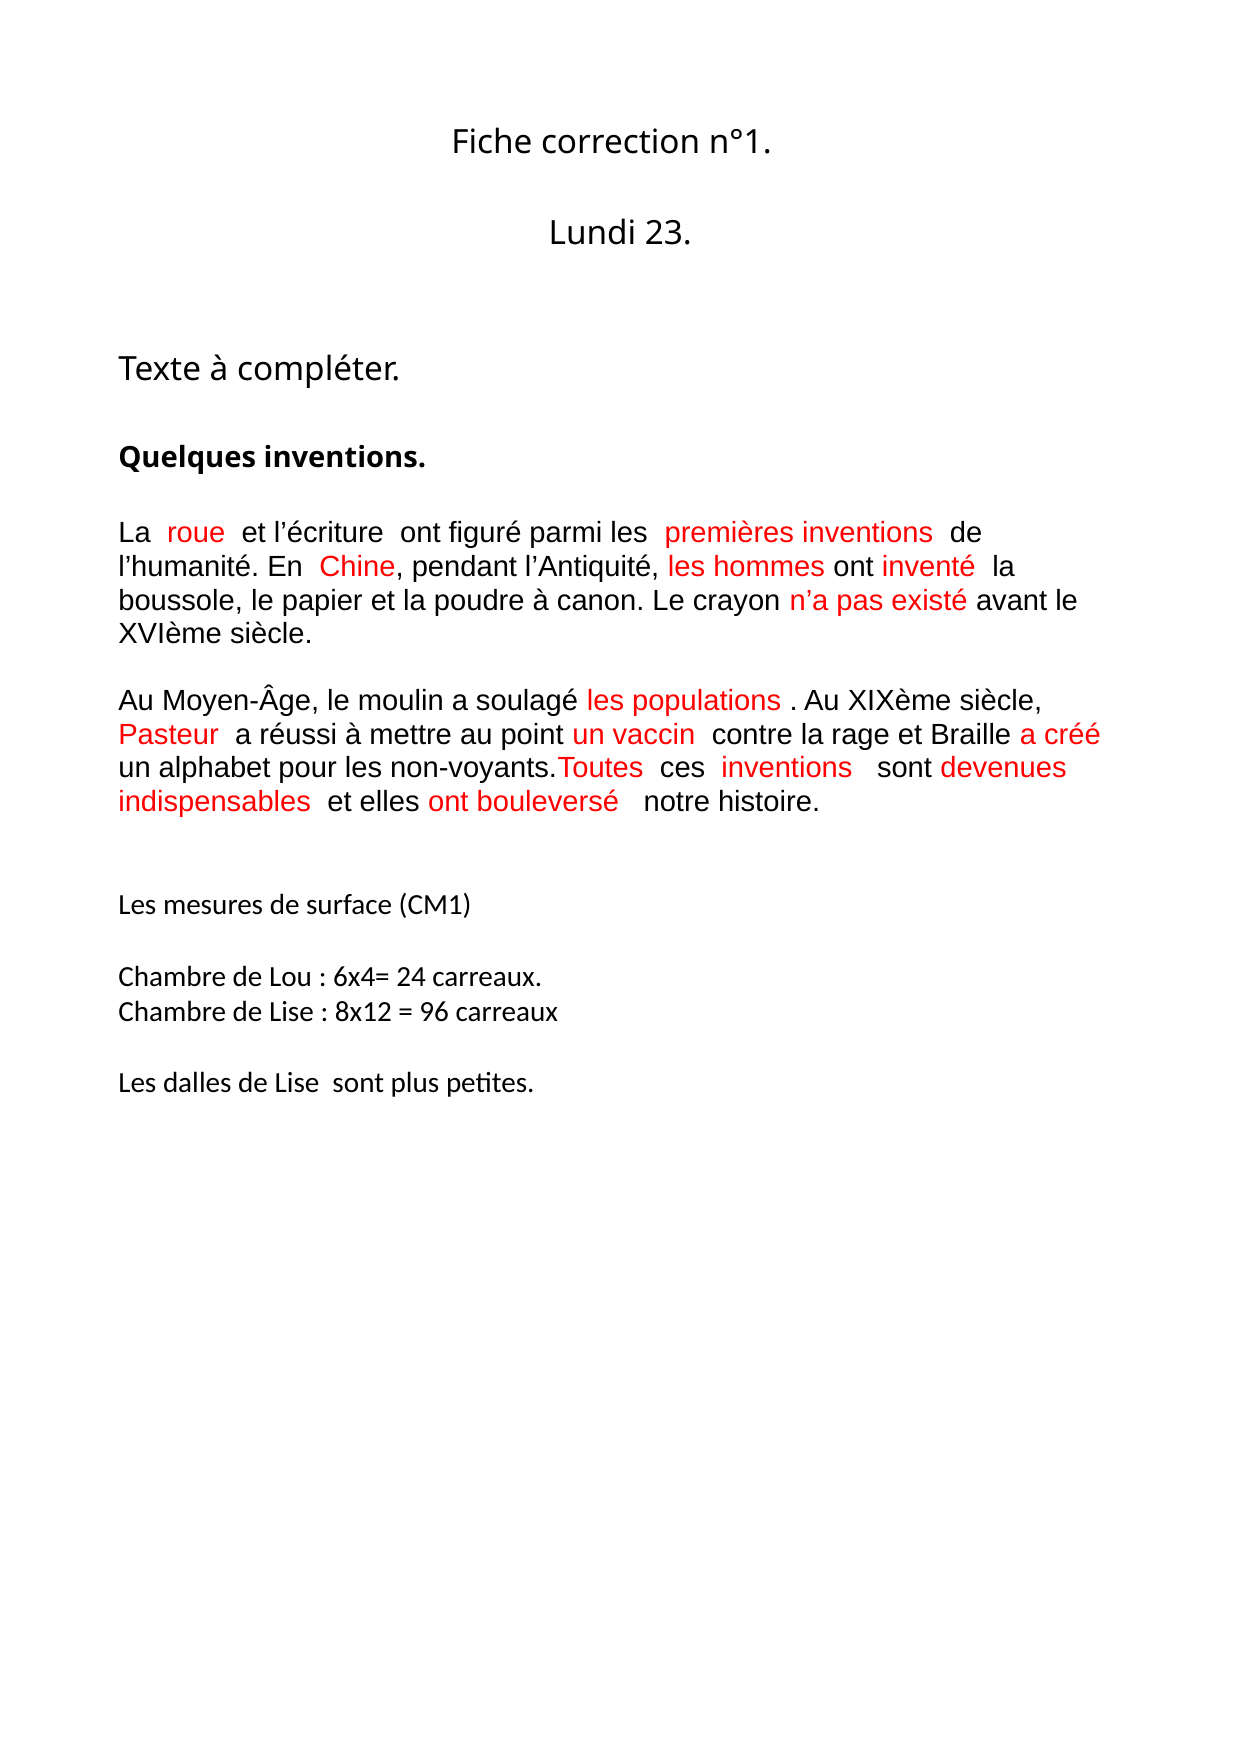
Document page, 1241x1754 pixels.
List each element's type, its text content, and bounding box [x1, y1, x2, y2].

text Au Moyen-Âge, le moulin a soulagé les populations . Au XIXème siècle, Pasteur a réussi à mettre au point un vaccin contre la rage et Braille a créé un alphabet pour les non-voyants.Toutes ces inventions sont devenues indispensables et elles ont bouleversé notre histoire. [118, 683, 1122, 817]
text Quelques inventions. [118, 436, 1122, 476]
text Les mesures de surface (CM1) [118, 886, 1122, 922]
text Lundi 23. [118, 209, 1122, 254]
text Chambre de Lise : 8x12 = 96 carreaux [118, 993, 1122, 1029]
text Texte à compléter. [118, 345, 1122, 391]
text La roue et l’écriture ont figuré parmi les premières inventions de l’humanité. En Chine, pendant l’Antiquité, les hommes ont inventé la boussole, le papier et la poudre à canon. Le crayon n’a pas existé avant le XVIème siècle. [118, 515, 1122, 649]
text Les dalles de Lise sont plus petites. [118, 1064, 1122, 1100]
text Fiche correction n°1. [118, 118, 1122, 163]
text Chambre de Lou : 6x4= 24 carreaux. [118, 958, 1122, 993]
